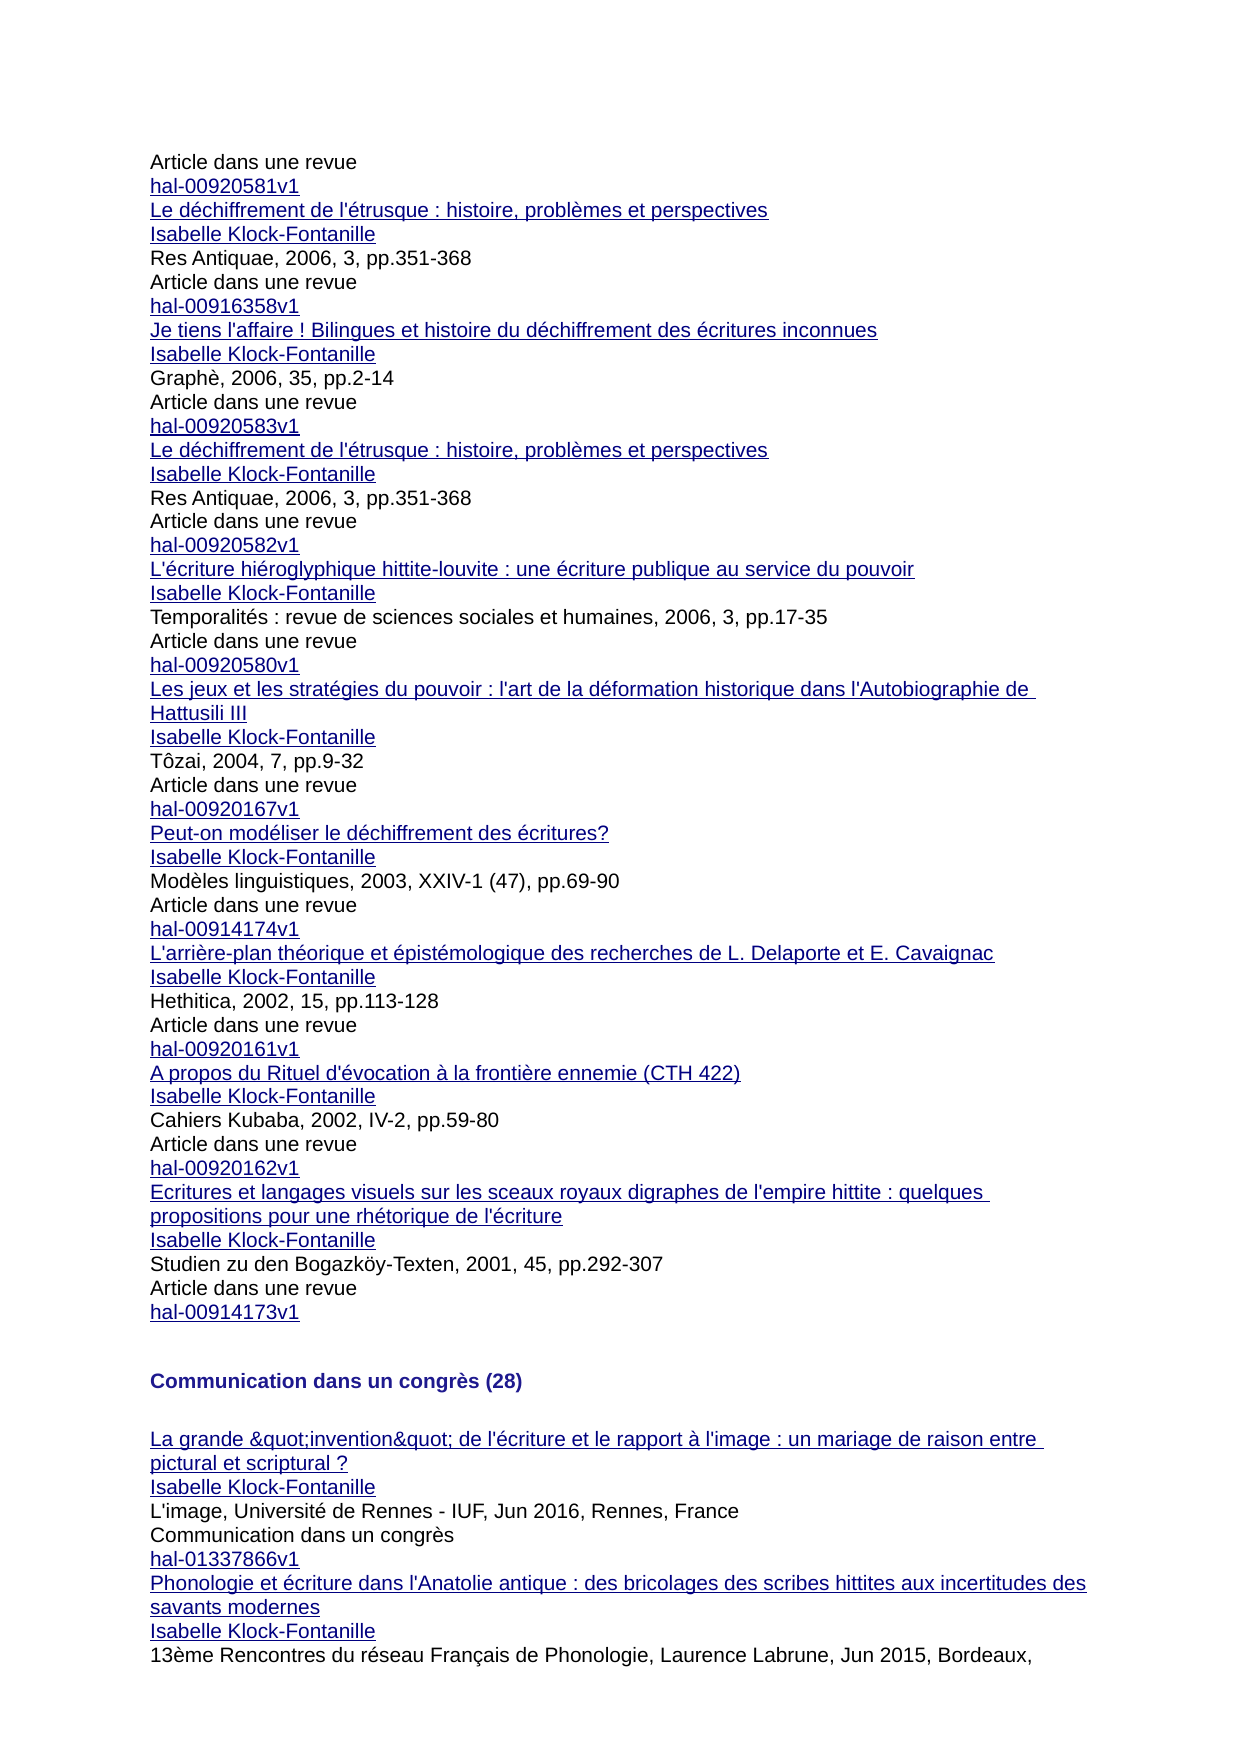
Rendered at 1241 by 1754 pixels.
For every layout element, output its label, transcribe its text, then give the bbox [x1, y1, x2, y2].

table_cell L'écriture hiéroglyphique hittite-louvite : une écriture publique au service du pouvoir Isabelle Klock-Fontanille Temporalités : revue de sciences sociales et humaines, 2006, 3, pp.17-35 Article dans une revue hal-00920580v1 [150, 557, 1090, 677]
table_cell Article dans une revue hal-00920581v1 [150, 150, 1090, 198]
table_cell Le déchiffrement de l'étrusque : histoire, problèmes et perspectives Isabelle Klock-Fontanille Res Antiquae, 2006, 3, pp.351-368 Article dans une revue hal-00920582v1 [150, 438, 1090, 557]
table_cell Je tiens l'affaire ! Bilingues et histoire du déchiffrement des écritures inconnues Isabelle Klock-Fontanille Graphè, 2006, 35, pp.2-14 Article dans une revue hal-00920583v1 [150, 318, 1090, 437]
table_cell Les jeux et les stratégies du pouvoir : l'art de la déformation historique dans l'Autobiographie de Hattusili III Isabelle Klock-Fontanille Tôzai, 2004, 7, pp.9-32 Article dans une revue hal-00920167v1 [150, 677, 1090, 821]
table_cell A propos du Rituel d'évocation à la frontière ennemie (CTH 422) Isabelle Klock-Fontanille Cahiers Kubaba, 2002, IV-2, pp.59-80 Article dans une revue hal-00920162v1 [150, 1060, 1090, 1180]
table_cell Ecritures et langages visuels sur les sceaux royaux digraphes de l'empire hittite : quelques propositions pour une rhétorique de l'écriture Isabelle Klock-Fontanille Studien zu den Bogazköy-Texten, 2001, 45, pp.292-307 Article dans une revue hal-00914173v1 [150, 1180, 1090, 1324]
table_cell Peut-on modéliser le déchiffrement des écritures? Isabelle Klock-Fontanille Modèles linguistiques, 2003, XXIV-1 (47), pp.69-90 Article dans une revue hal-00914174v1 [150, 821, 1090, 941]
table_cell L'arrière-plan théorique et épistémologique des recherches de L. Delaporte et E. Cavaignac Isabelle Klock-Fontanille Hethitica, 2002, 15, pp.113-128 Article dans une revue hal-00920161v1 [150, 941, 1090, 1060]
table_header La grande &quot;invention&quot; de l'écriture et le rapport à l'image : un mariage de raison entre pictural et scriptural ? Isabelle Klock-Fontanille L'image, Université de Rennes - IUF, Jun 2016, Rennes, France Communication dans un congrès hal-01337866v1 [150, 1427, 1090, 1571]
subtitle Communication dans un congrès (28) [150, 1369, 1090, 1393]
table_cell Phonologie et écriture dans l'Anatolie antique : des bricolages des scribes hittites aux incertitudes des savants modernes Isabelle Klock-Fontanille 13ème Rencontres du réseau Français de Phonologie, Laurence Labrune, Jun 2015, Bordeaux, [150, 1571, 1090, 1667]
table_cell Le déchiffrement de l'étrusque : histoire, problèmes et perspectives Isabelle Klock-Fontanille Res Antiquae, 2006, 3, pp.351-368 Article dans une revue hal-00916358v1 [150, 198, 1090, 318]
